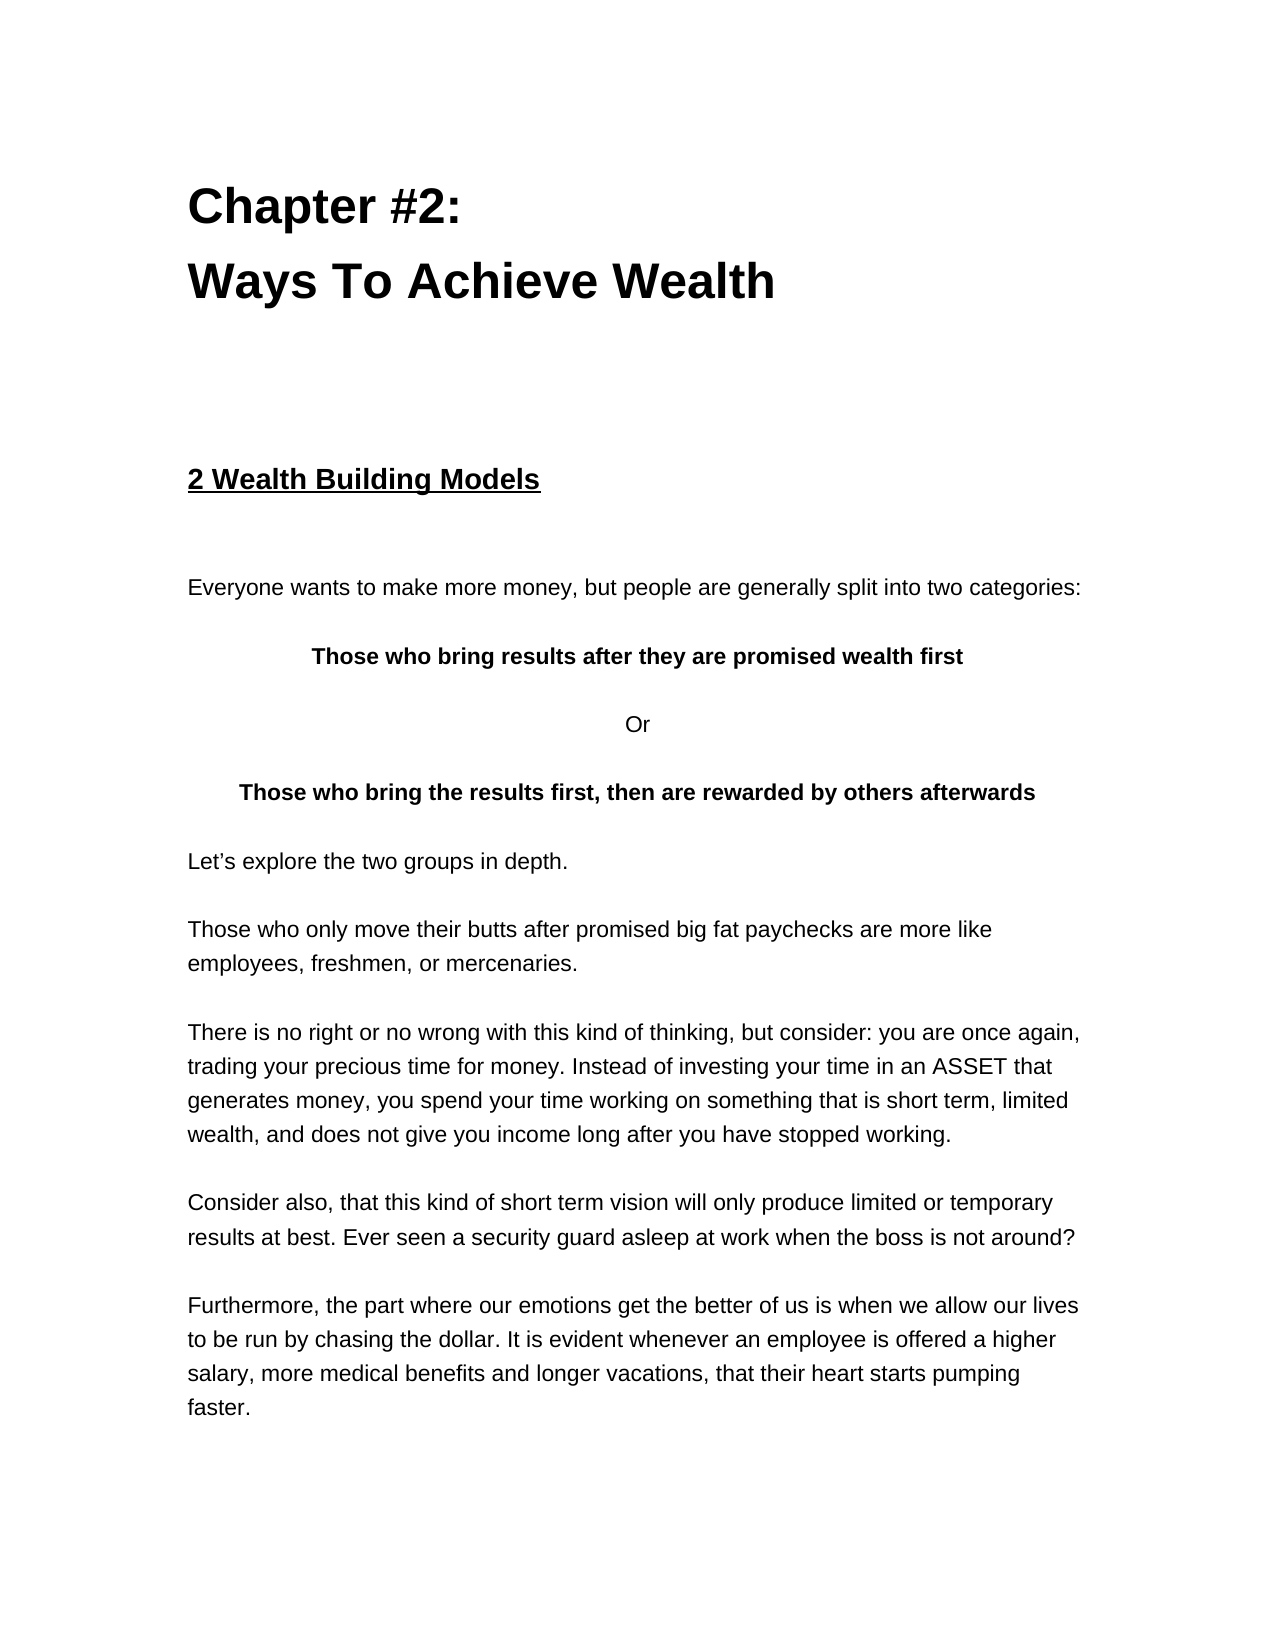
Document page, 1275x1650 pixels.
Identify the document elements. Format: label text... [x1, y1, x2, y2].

text Everyone wants to make more money, but people are generally split into two categories: [187, 574, 1088, 601]
text Those who bring the results first, then are rewarded by others afterwards [187, 779, 1088, 806]
text Or [187, 711, 1088, 737]
text Let’s explore the two groups in depth. [187, 848, 1088, 874]
text Consider also, that this kind of short term vision will only produce limited or temporary results at best. Ever seen a security guard asleep at work when the boss is not around? [187, 1189, 1088, 1250]
subtitle 2 Wealth Building Models [187, 462, 1088, 496]
text Those who only move their butts after promised big fat paychecks are more like employees, freshmen, or mercenaries. [187, 916, 1088, 976]
text There is no right or no wrong with this kind of thinking, but consider: you are once again, trading your precious time for money. Instead of investing your time in an ASSET that generates money, you spend your time working on something that is short term, limited wealth, and does not give you income long after you have stopped working. [187, 1018, 1088, 1147]
subtitle Chapter #2: [187, 176, 1088, 234]
text Furthermore, the part where our emotions get the better of us is when we allow our lives to be run by chasing the dollar. It is evident whenever an employee is offered a higher salary, more medical benefits and longer vacations, that their heart starts pumping faster. [187, 1292, 1088, 1421]
subtitle Ways To Achieve Wealth [187, 251, 1088, 308]
text Those who bring results after they are promised wealth first [187, 643, 1088, 669]
